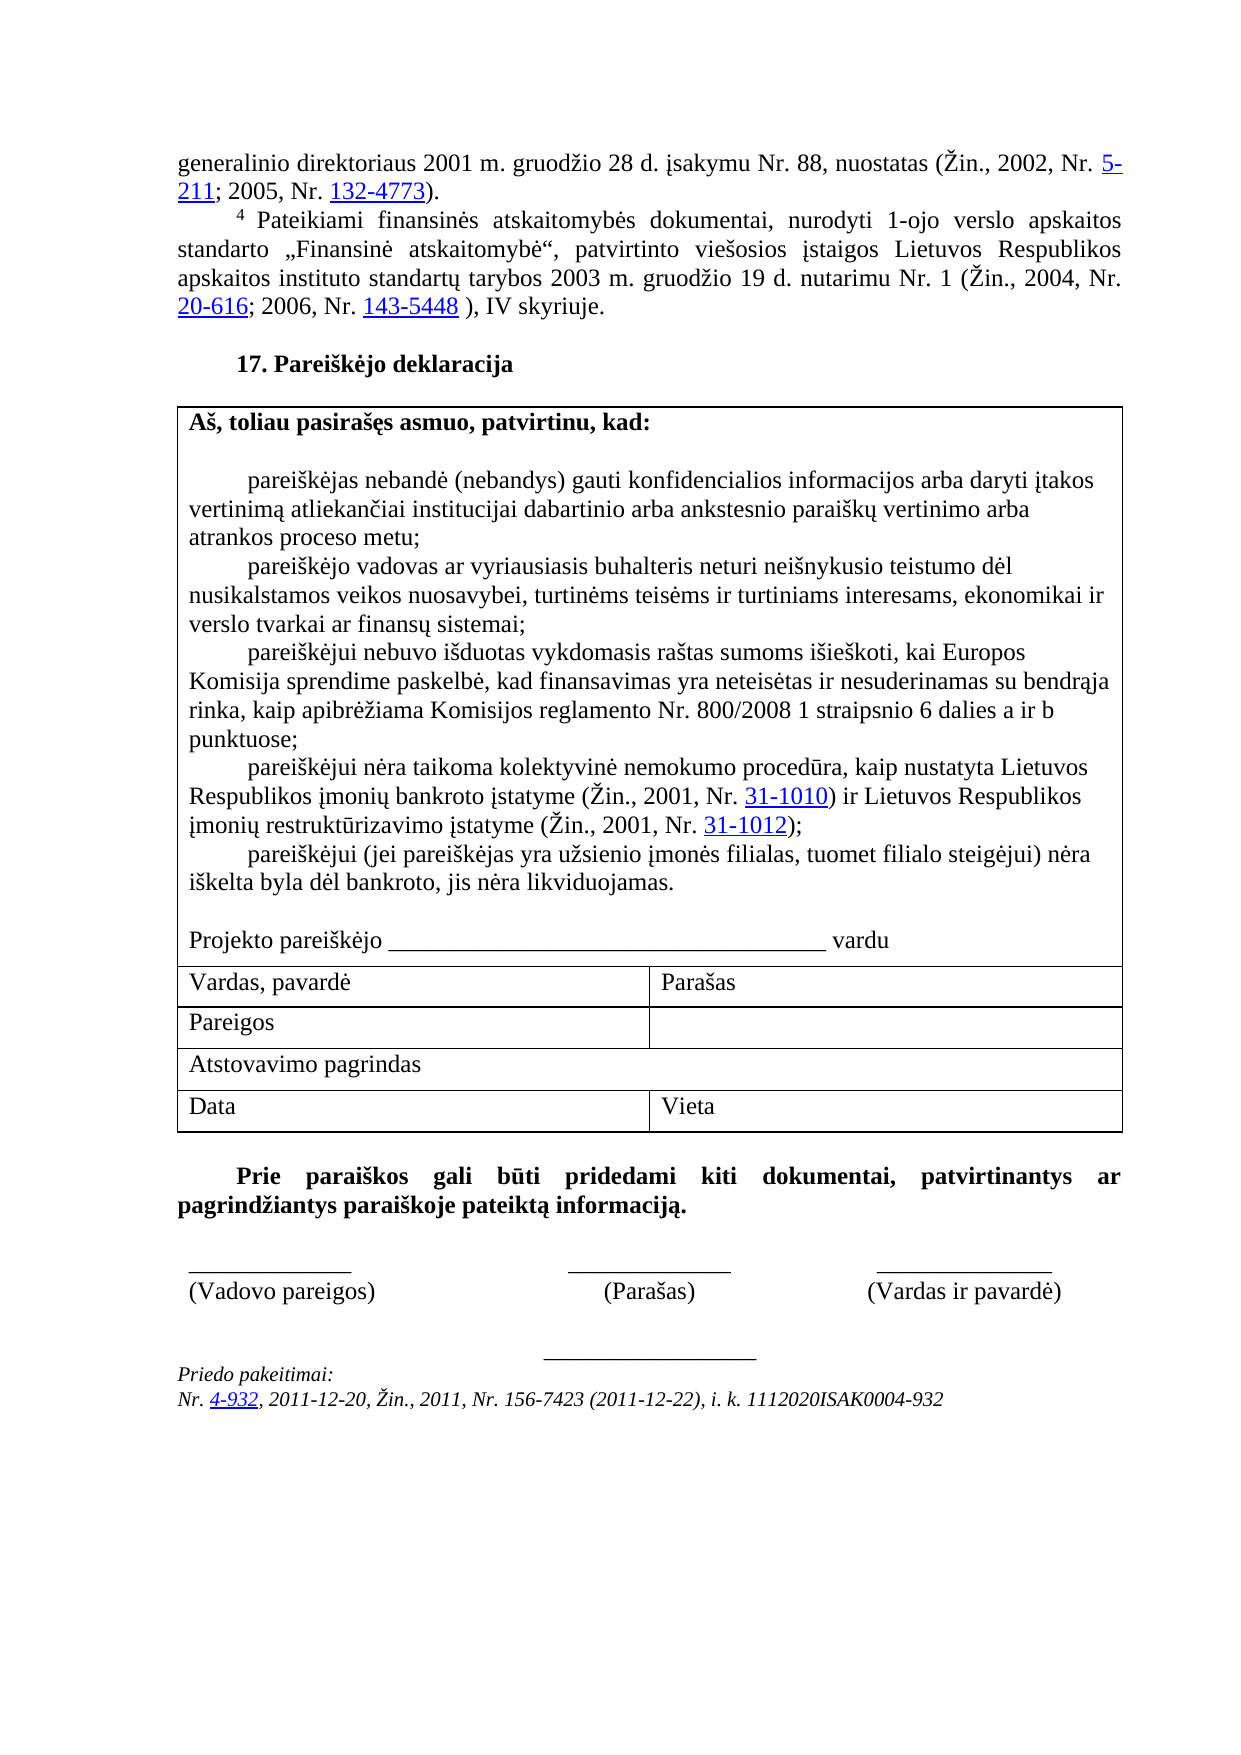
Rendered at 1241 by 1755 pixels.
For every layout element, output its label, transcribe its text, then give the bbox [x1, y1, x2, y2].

table_cell Atstovavimo pagrindas [178, 1049, 1122, 1090]
table_cell Parašas [650, 967, 1122, 1006]
table_header _____________ (Vadovo pareigos) [177, 1248, 492, 1305]
table_cell Vieta [650, 1091, 1122, 1131]
text 4 Pateikiami finansinės atskaitomybės dokumentai, nurodyti 1-ojo verslo apskaitos standarto „Finansinė atskaitomybė“, patvirtinto viešosios įstaigos Lietuvos Respublikos apskaitos instituto standartų tarybos 2003 m. gruodžio 19 d. nutarimu Nr. 1 (Žin., 2004, Nr. 20-616; 2006, Nr. 143-5448 ), IV skyriuje. [177, 205, 1122, 320]
text _________________ [177, 1334, 1122, 1362]
table_cell Data [178, 1091, 649, 1131]
table_header Aš, toliau pasirašęs asmuo, patvirtinu, kad: pareiškėjas nebandė (nebandys) gauti konfidencialios informacijos arba daryti įtakos vertinimą atliekančiai institucijai dabartinio arba ankstesnio paraiškų vertinimo arba atrankos proceso metu; pareiškėjo vadovas ar vyriausiasis buhalteris neturi neišnykusio teistumo dėl nusikalstamos veikos nuosavybei, turtinėms teisėms ir turtiniams interesams, ekonomikai ir verslo tvarkai ar finansų sistemai; pareiškėjui nebuvo išduotas vykdomasis raštas sumoms išieškoti, kai Europos Komisija sprendime paskelbė, kad finansavimas yra neteisėtas ir nesuderinamas su bendrąja rinka, kaip apibrėžiama Komisijos reglamento Nr. 800/2008 1 straipsnio 6 dalies a ir b punktuose; pareiškėjui nėra taikoma kolektyvinė nemokumo procedūra, kaip nustatyta Lietuvos Respublikos įmonių bankroto įstatyme (Žin., 2001, Nr. 31-1010) ir Lietuvos Respublikos įmonių restruktūrizavimo įstatyme (Žin., 2001, Nr. 31-1012); pareiškėjui (jei pareiškėjas yra užsienio įmonės filialas, tuomet filialo steigėjui) nėra iškelta byla dėl bankroto, jis nėra likviduojamas. [178, 408, 1122, 925]
table_header ______________ (Vardas ir pavardė) [807, 1248, 1122, 1305]
text Priedo pakeitimai: [177, 1362, 1122, 1386]
table_cell Pareigos [178, 1008, 649, 1048]
text 17. Pareiškėjo deklaracija [177, 349, 1122, 378]
table_cell [650, 1008, 1122, 1048]
text Nr. 4-932, 2011-12-20, Žin., 2011, Nr. 156-7423 (2011-12-22), i. k. 1112020ISAK0004-932 [177, 1386, 1122, 1411]
table_cell Projekto pareiškėjo ___________________________________ vardu [178, 925, 1122, 966]
table_header _____________ (Parašas) [492, 1248, 807, 1305]
text Prie paraiškos gali būti pridedami kiti dokumentai, patvirtinantys ar pagrindžiantys paraiškoje pateiktą informaciją. [177, 1161, 1122, 1219]
text generalinio direktoriaus 2001 m. gruodžio 28 d. įsakymu Nr. 88, nuostatas (Žin., 2002, Nr. 5-211; 2005, Nr. 132-4773). [177, 148, 1122, 205]
table_cell Vardas, pavardė [178, 967, 649, 1006]
